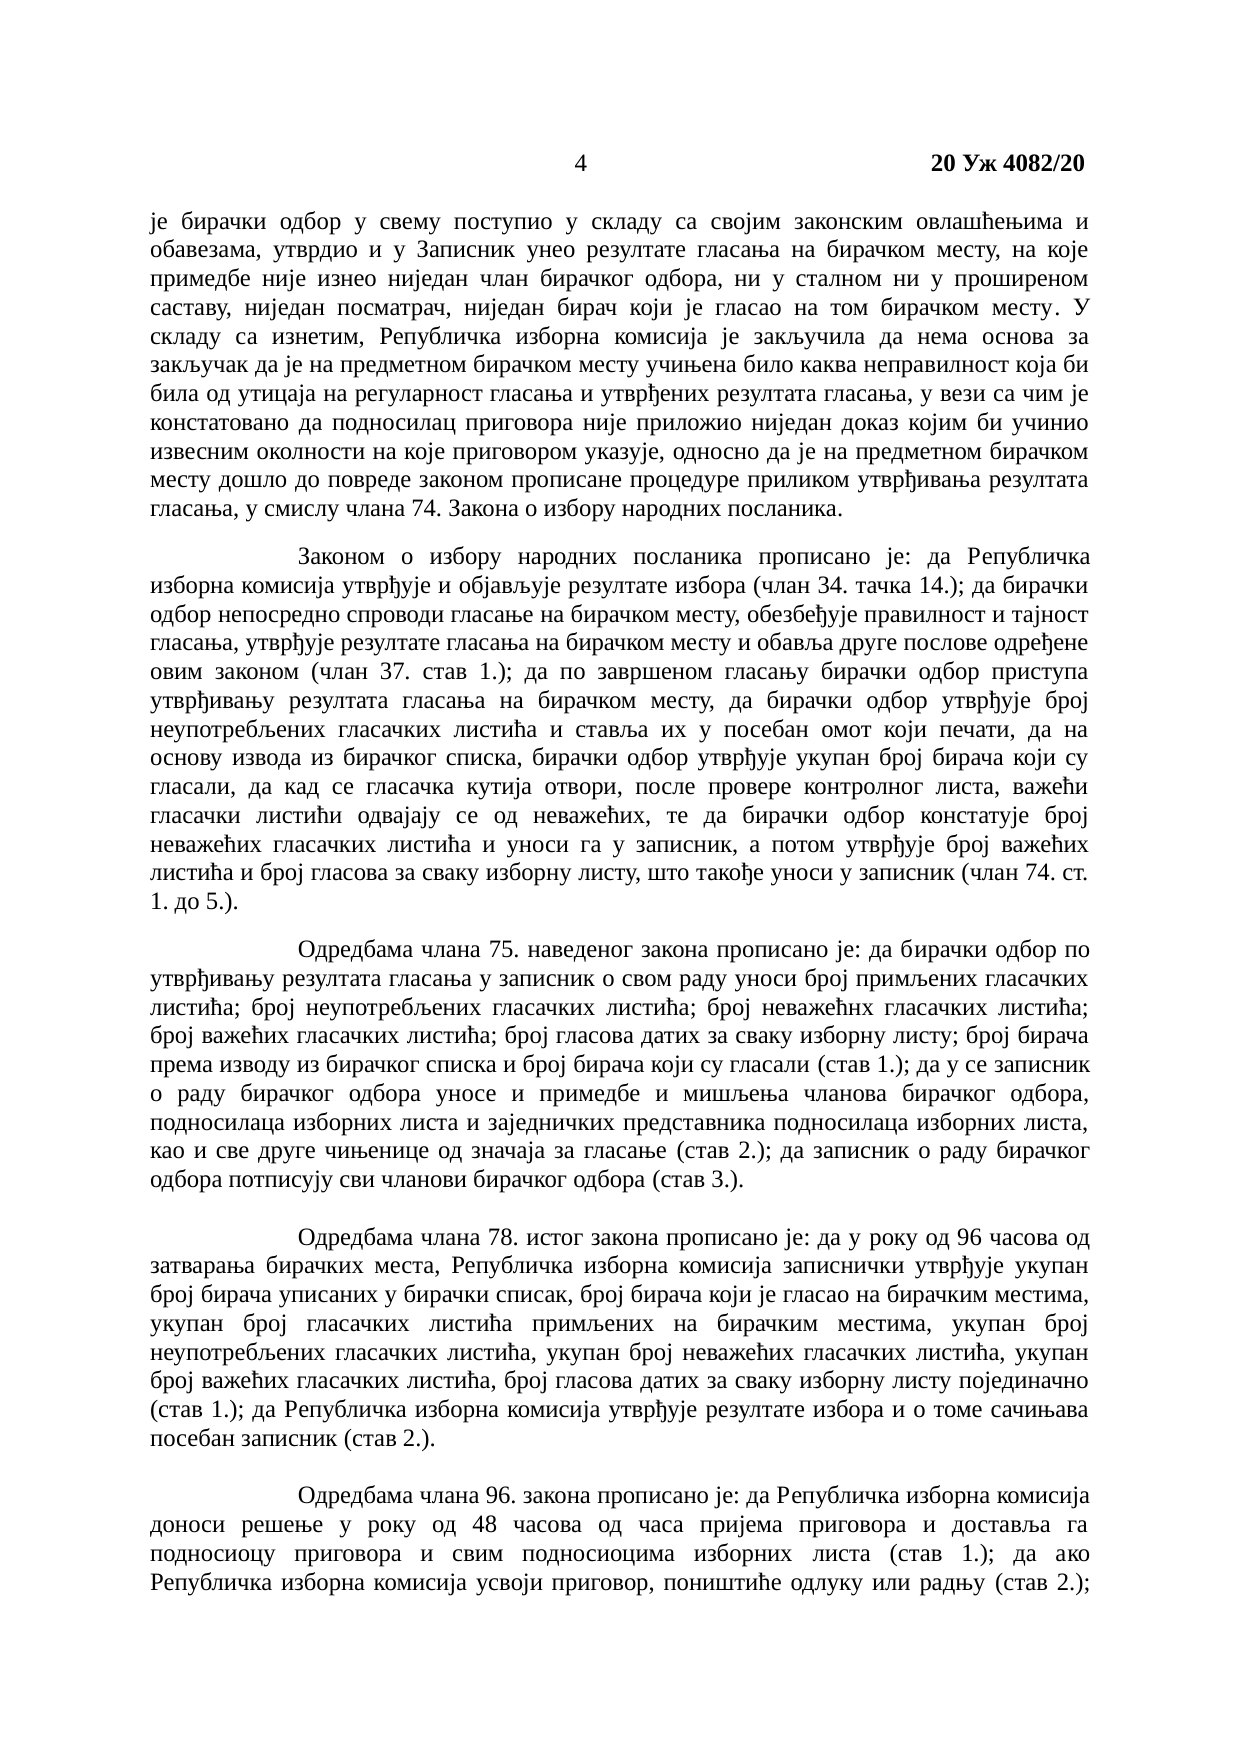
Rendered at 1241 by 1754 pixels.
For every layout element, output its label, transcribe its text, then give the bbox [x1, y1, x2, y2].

text Одредбама члана 75. наведеног закона прописано је: да бирачки одбор по утврђивању резултата гласања у записник о свом раду уноси број примљених гласачких листића; број неупотребљених гласачких листића; број неважећнх гласачких листића; број важећих гласачких листића; број гласова датих за сваку изборну листу; број бирача према изводу из бирачког списка и број бирача који су гласали (став 1.); да у се записник о раду бирачког одбора уносе и примедбе и мишљења чланова бирачког одбора, подносилаца изборних листа и заједничких представника подносилаца изборних листа, као и све друге чињенице од значаја за гласање (став 2.); да записник о раду бирачког одбора потписују сви чланови бирачког одбора (став 3.). [150, 934, 1090, 1193]
text Законом о избору народних посланика прописано је: да Републичка изборна комисија утврђује и објављује резултате избора (члан 34. тачка 14.); да бирачки одбор непосредно спроводи гласање на бирачком месту, обезбеђује правилност и тајност гласања, утврђује резултате гласања на бирачком месту и обавља друге послове одређене овим законом (члан 37. став 1.); да по завршеном гласању бирачки одбор приступа утврђивању резултата гласања на бирачком месту, да бирачки одбор утврђује број неупотребљених гласачких листића и ставља их у посебан омот који печати, да на основу извода из бирачког списка, бирачки одбор утврђује укупан број бирача који су гласали, да кад се гласачка кутија отвори, после провере контролног листа, важећи гласачки листићи одвајају се од неважећих, те да бирачки одбор констатује број неважећих гласачких листића и уноси га у записник, а потом утврђује број важећих листића и број гласова за сваку изборну листу, што такође уноси у записник (члан 74. ст. 1. до 5.). [150, 541, 1090, 915]
text Одредбама члана 96. закона прописано је: да Републичка изборна комисија доноси решење у року од 48 часова од часа пријема приговора и доставља га подносиоцу приговора и свим подносиоцима изборних листа (став 1.); да ако Републичка изборна комисија усвоји приговор, поништиће одлуку или радњу (став 2.); [150, 1480, 1090, 1595]
text Одредбама члана 78. истог закона прописано је: да у року од 96 часова од затварања бирачких места, Републичка изборна комисија записнички утврђује укупан број бирача уписаних у бирачки списак, број бирача који је гласао на бирачким местима, укупан број гласачких листића примљених на бирачким местима, укупан број неупотребљених гласачких листића, укупан број неважећих гласачких листића, укупан број важећих гласачких листића, број гласова датих за сваку изборну листу појединачно (став 1.); да Републичка изборна комисија утврђује резултате избора и о томе сачињава посебан записник (став 2.). [150, 1193, 1090, 1452]
text је бирачки одбор у свему поступио у складу са својим законским овлашћењима и обавезама, утврдио и у Записник унео резултате гласања на бирачком месту, на које примедбе није изнео ниједан члан бирачког одбора, ни у сталном ни у проширеном саставу, ниједан посматрач, ниједан бирач који је гласао на том бирачком месту. У складу са изнетим, Републичка изборна комисија је закључила да нема основа за закључак да је на предметном бирачком месту учињена било каква неправилност која би била од утицаја на регуларност гласања и утврђених резултата гласања, у вези са чим је констатовано да подносилац приговора није приложио ниједан доказ којим би учинио извесним околности на које приговором указује, односно да је на предметном бирачком месту дошло до повреде законом прописане процедуре приликом утврђивања резултата гласања, у смислу члана 74. Закона о избору народних посланика. [150, 206, 1090, 522]
